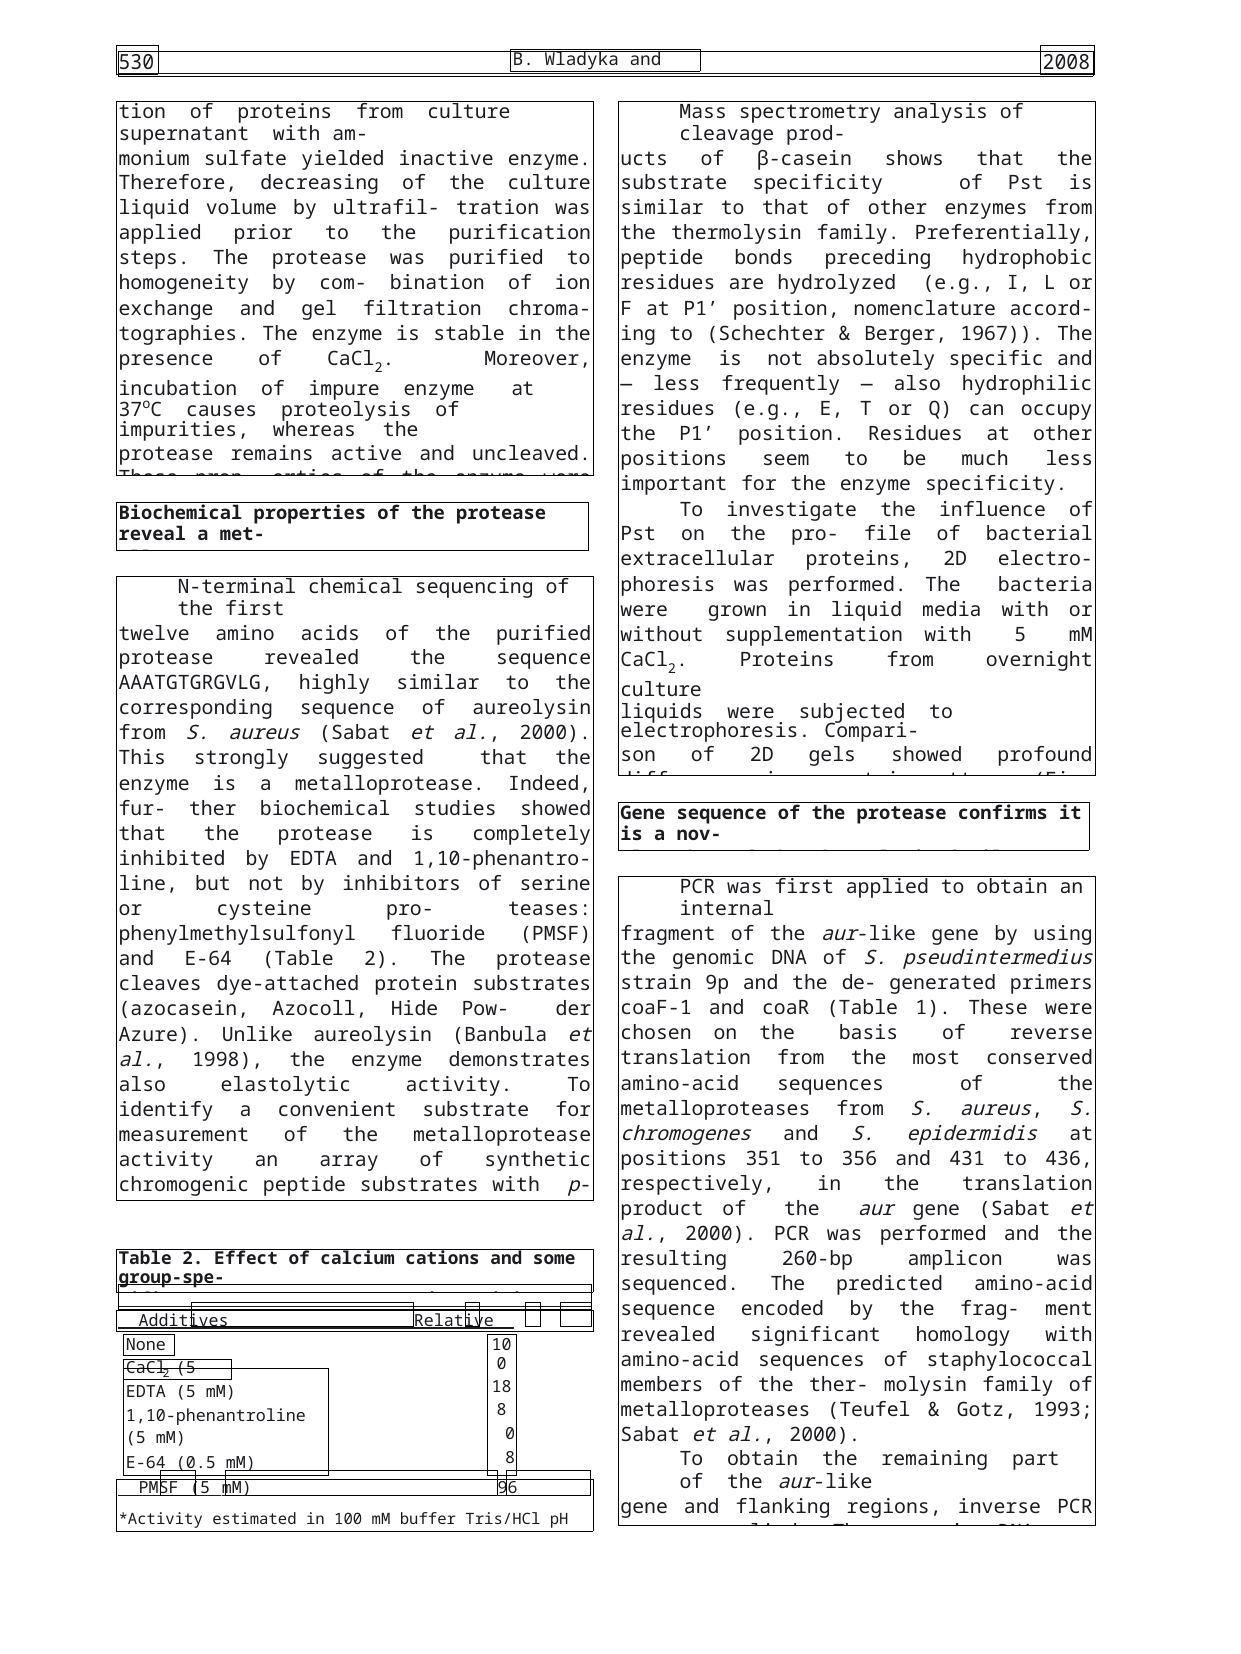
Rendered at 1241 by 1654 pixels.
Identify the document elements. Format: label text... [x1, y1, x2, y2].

text fragment of the aur-like gene by using the genomic DNA of S. pseudintermedius strain 9p and the de- generated primers coaF-1 and coaR (Table 1). These were chosen on the basis of reverse translation from the most conserved amino-acid sequences of the metalloproteases from S. aureus, S. chromogenes and S. epidermidis at positions 351 to 356 and 431 to 436, respectively, in the translation product of the aur gene (Sabat et al., 2000). PCR was performed and the resulting 260-bp amplicon was sequenced. The predicted amino-acid sequence encoded by the frag- ment revealed significant homology with amino-acid sequences of staphylococcal members of the ther- molysin family of metalloproteases (Teufel & Gotz, 1993; Sabat et al., 2000). [620, 920, 1093, 1447]
text B. Wladyka and others [512, 52, 700, 71]
text monium sulfate yielded inactive enzyme. Therefore, decreasing of the culture liquid volume by ultrafil- tration was applied prior to the purification steps. The protease was purified to homogeneity by com- bination of ion exchange and gel filtration chroma- tographies. The enzyme is stable in the presence of CaCl2. Moreover, incubation of impure enzyme at [118, 145, 591, 401]
text 37oC causes proteolysis of impurities, whereas the [118, 401, 593, 440]
text alloprotease [118, 544, 588, 550]
text CaCl (5 mM) [161, 1360, 231, 1368]
text 97 [498, 1470, 506, 1475]
text 1,10-phenantroline (5 mM) [126, 1403, 328, 1449]
text twelve amino acids of the purified protease revealed the sequence AAATGTGRGVLG, highly similar to the corresponding sequence of aureolysin from S. aureus (Sabat et al., 2000). This strongly suggested that the enzyme is a metalloprotease. Indeed, fur- ther biochemical studies showed that the protease is completely inhibited by EDTA and 1,10-phenantro- line, but not by inhibitors of serine or cysteine pro- teases: phenylmethylsulfonyl fluoride (PMSF) and E-64 (Table 2). The protease cleaves dye-attached protein substrates (azocasein, Azocoll, Hide Pow- der Azure). Unlike aureolysin (Banbula et al., 1998), the enzyme demonstrates also elastolytic activity. To identify a convenient substrate for measurement of the metalloprotease activity an array of synthetic chromogenic peptide substrates with p-nitroaniline as a leaving group were tested. None of them was efficiently hydrolyzed. The protease (Pst) is inhibited by α-2-macroglobulin but not by human blood ser- pins: α-1-antitrypsin (AT) and α-1-antichymotrypsin (ACT). Moreover, the enzyme cleaves those inhibi- tors in reactive loop regions (sequences recognized by the enzyme: AMF|LEA and LSA|LVE for AT and ACT, respectively) inactivating them. [118, 620, 591, 1200]
text Mass spectrometry analysis of cleavage prod- [679, 102, 1094, 145]
text 8 [503, 1446, 516, 1468]
text To investigate the influence of Pst on the pro- file of bacterial extracellular proteins, 2D electro- phoresis was performed. The bacteria were grown in liquid media with or without supplementation with 5 mM CaCl2. Proteins from overnight culture [620, 496, 1093, 702]
text PCR was first applied to obtain an internal [679, 877, 1094, 920]
text tion of proteins from culture supernatant with am- [118, 102, 593, 145]
text gene and flanking regions, inverse PCR was ap- plied. The genomic DNA was restricted with Csp6I or CfoI, the fragments produced were circularized with T4 DNA ligase, and PCR was performed with two outward-pointing oligonucleotide primers, InvF56 and InvR57, complementary to sequenc- es inside the internal 260-bp. The resulting PCR products of 0.7 and 1.1 kb for the Csp6I and CfoI in- verse PCRs, respectively, were sequenced. Analysis [620, 1494, 1093, 1525]
text 530 [119, 52, 158, 74]
text CaCl (5 mM) [126, 1369, 162, 1379]
text el member of the thermolysin family [620, 844, 1088, 850]
text 2 [162, 1369, 328, 1381]
text Additives Relative activity (%) [192, 1311, 413, 1326]
text Table 2. Effect of calcium cations and some group-spe- [118, 1250, 592, 1284]
text 188 [488, 1374, 516, 1420]
text To obtain the remaining part of the aur-like [679, 1447, 1094, 1493]
text PMSF (5 mM) 96 [118, 1480, 160, 1495]
text ucts of β-casein shows that the substrate specificity of Pst is similar to that of other enzymes from the thermolysin family. Preferentially, peptide bonds preceding hydrophobic residues are hydrolyzed (e.g., I, L or F at P1’ position, nomenclature accord- ing to (Schechter & Berger, 1967)). The enzyme is not absolutely specific and — less frequently — also hydrophilic residues (e.g., E, T or Q) can occupy the P1’ position. Residues at other positions seem to be much less important for the enzyme specificity. [620, 145, 1093, 496]
text *Activity estimated in 100 mM buffer Tris/HCl pH 7.0. [118, 1508, 593, 1531]
text 2008 [1042, 52, 1093, 74]
text Additives Relative activity (%) [118, 1311, 191, 1327]
text 100 [488, 1335, 516, 1373]
text None* [126, 1335, 174, 1355]
text Biochemical properties of the protease reveal a met- [118, 503, 588, 544]
text Additives Relative activity (%) [118, 1311, 593, 1331]
text protease remains active and uncleaved. These prop- erties of the enzyme were used to remove proteins co-eluting with the protease from the ion exchange column prior to gel filtration. According to the pro- cedure described above, about 1.5 mg of the pro- tease was obtained from 1 l of culture liquid. [118, 440, 591, 475]
text son of 2D gels showed profound differences in pro- tein patterns (Fig. 2). A total of 206 and 208 protein spots were identified on the gel with the proteins from the growth medium non- and supplemented with calcium ions, respectively. There were 118 un- matched protein spots between the gels. A spot cor- responding to the protease (confirmed by N-termi- nal sequencing) was only observed on the gel with the proteins from the growth medium supplemented with calcium ions. [620, 742, 1093, 775]
text PMSF (5 mM) 96 [507, 1480, 590, 1495]
text E-64 (0.5 mM) [126, 1450, 328, 1473]
text [118, 47, 158, 51]
text cific reagents on Pst enzymatic activity [119, 1287, 591, 1292]
text liquids were subjected to electrophoresis. Compari- [620, 702, 1094, 742]
text PMSF (5 mM) 96 [226, 1480, 497, 1495]
text [1042, 47, 1094, 51]
text PMSF (5 mM) 96 [161, 1480, 195, 1495]
text EDTA (5 mM) [126, 1381, 328, 1402]
text N-terminal chemical sequencing of the first [177, 577, 593, 620]
text PMSF (5 mM) 96 [196, 1480, 225, 1495]
text Gene sequence of the protease confirms it is a nov- [620, 803, 1088, 844]
text Additives Relative activity (%) [414, 1311, 465, 1327]
text CaCl (5 mM) [126, 1360, 160, 1368]
text 0 [503, 1421, 516, 1444]
